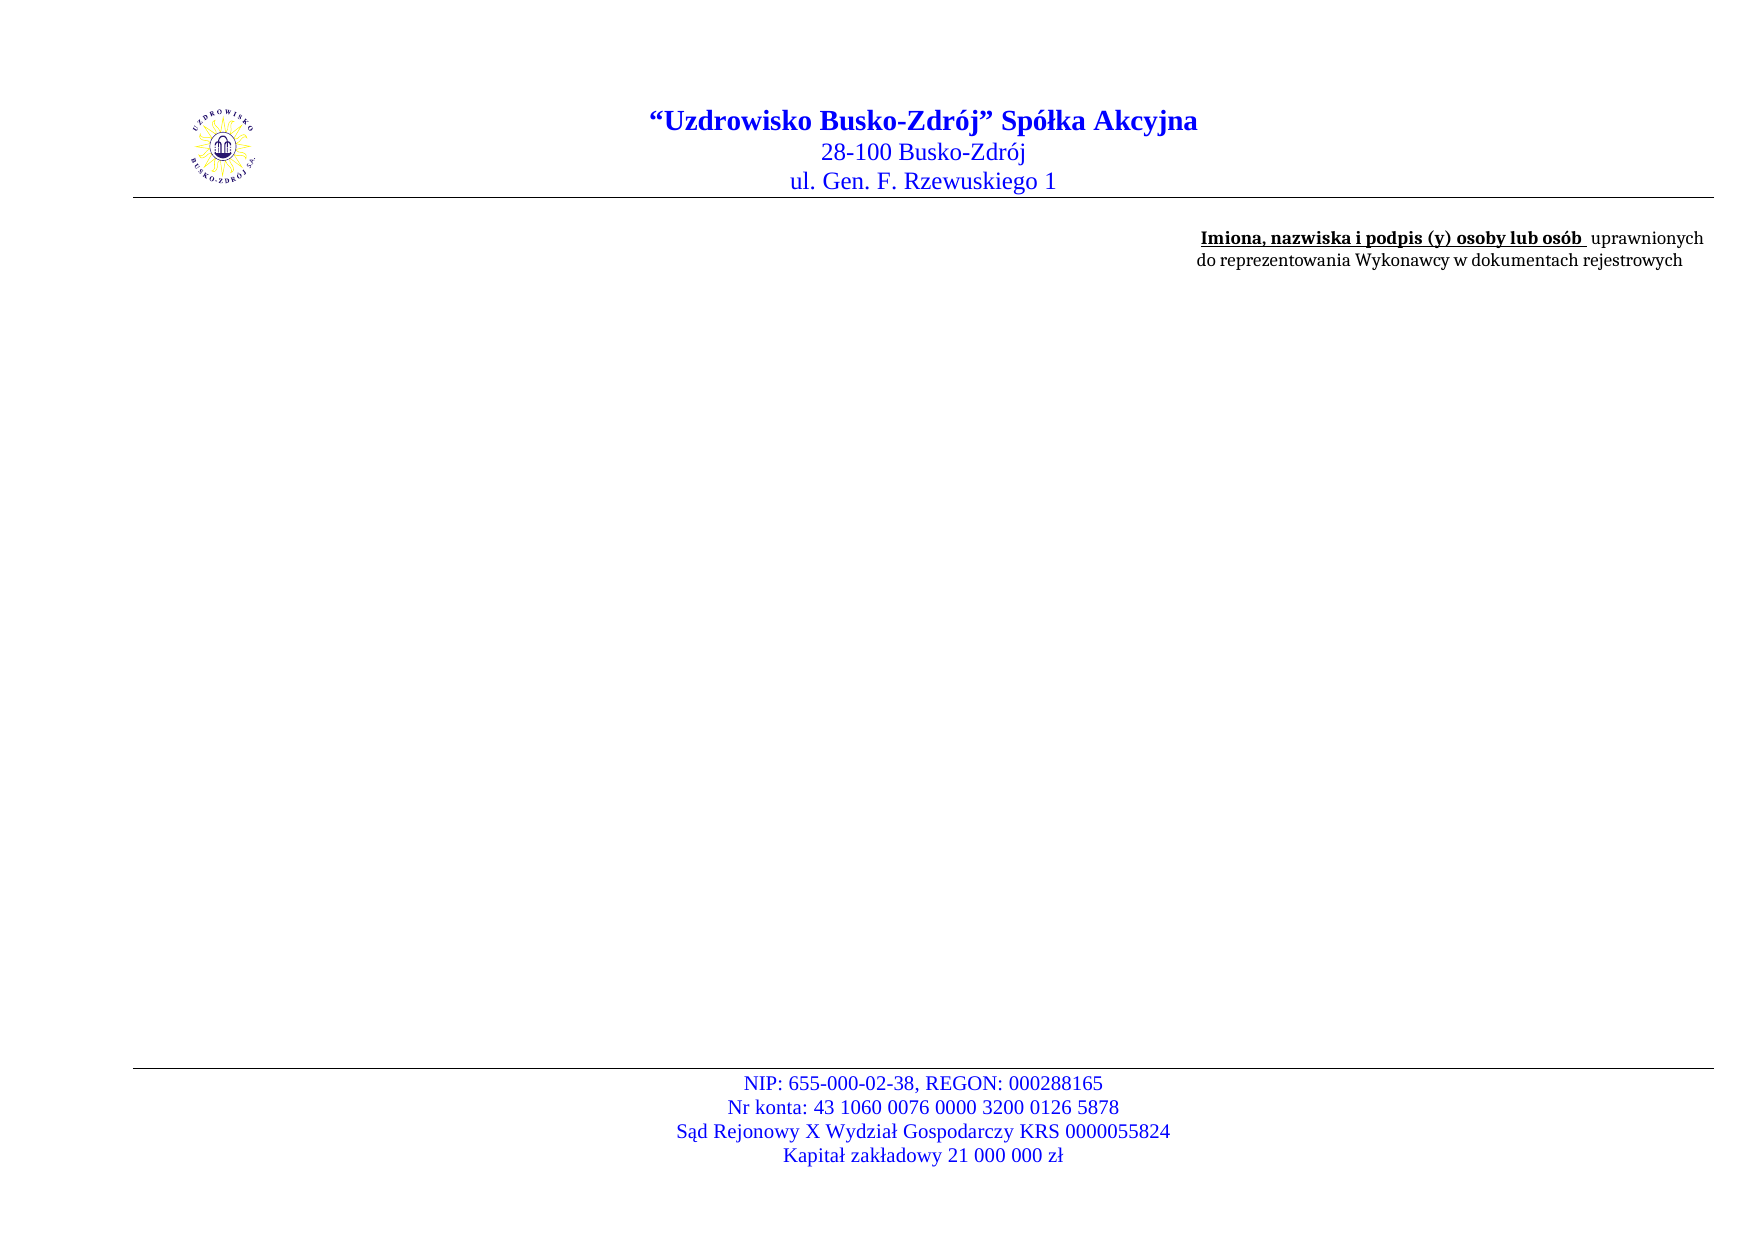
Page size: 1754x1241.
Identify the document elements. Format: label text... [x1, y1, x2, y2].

text do reprezentowania Wykonawcy w dokumentach rejestrowych [133, 249, 1714, 271]
text Imiona, nazwiska i podpis (y) osoby lub osób uprawnionych [133, 227, 1714, 249]
